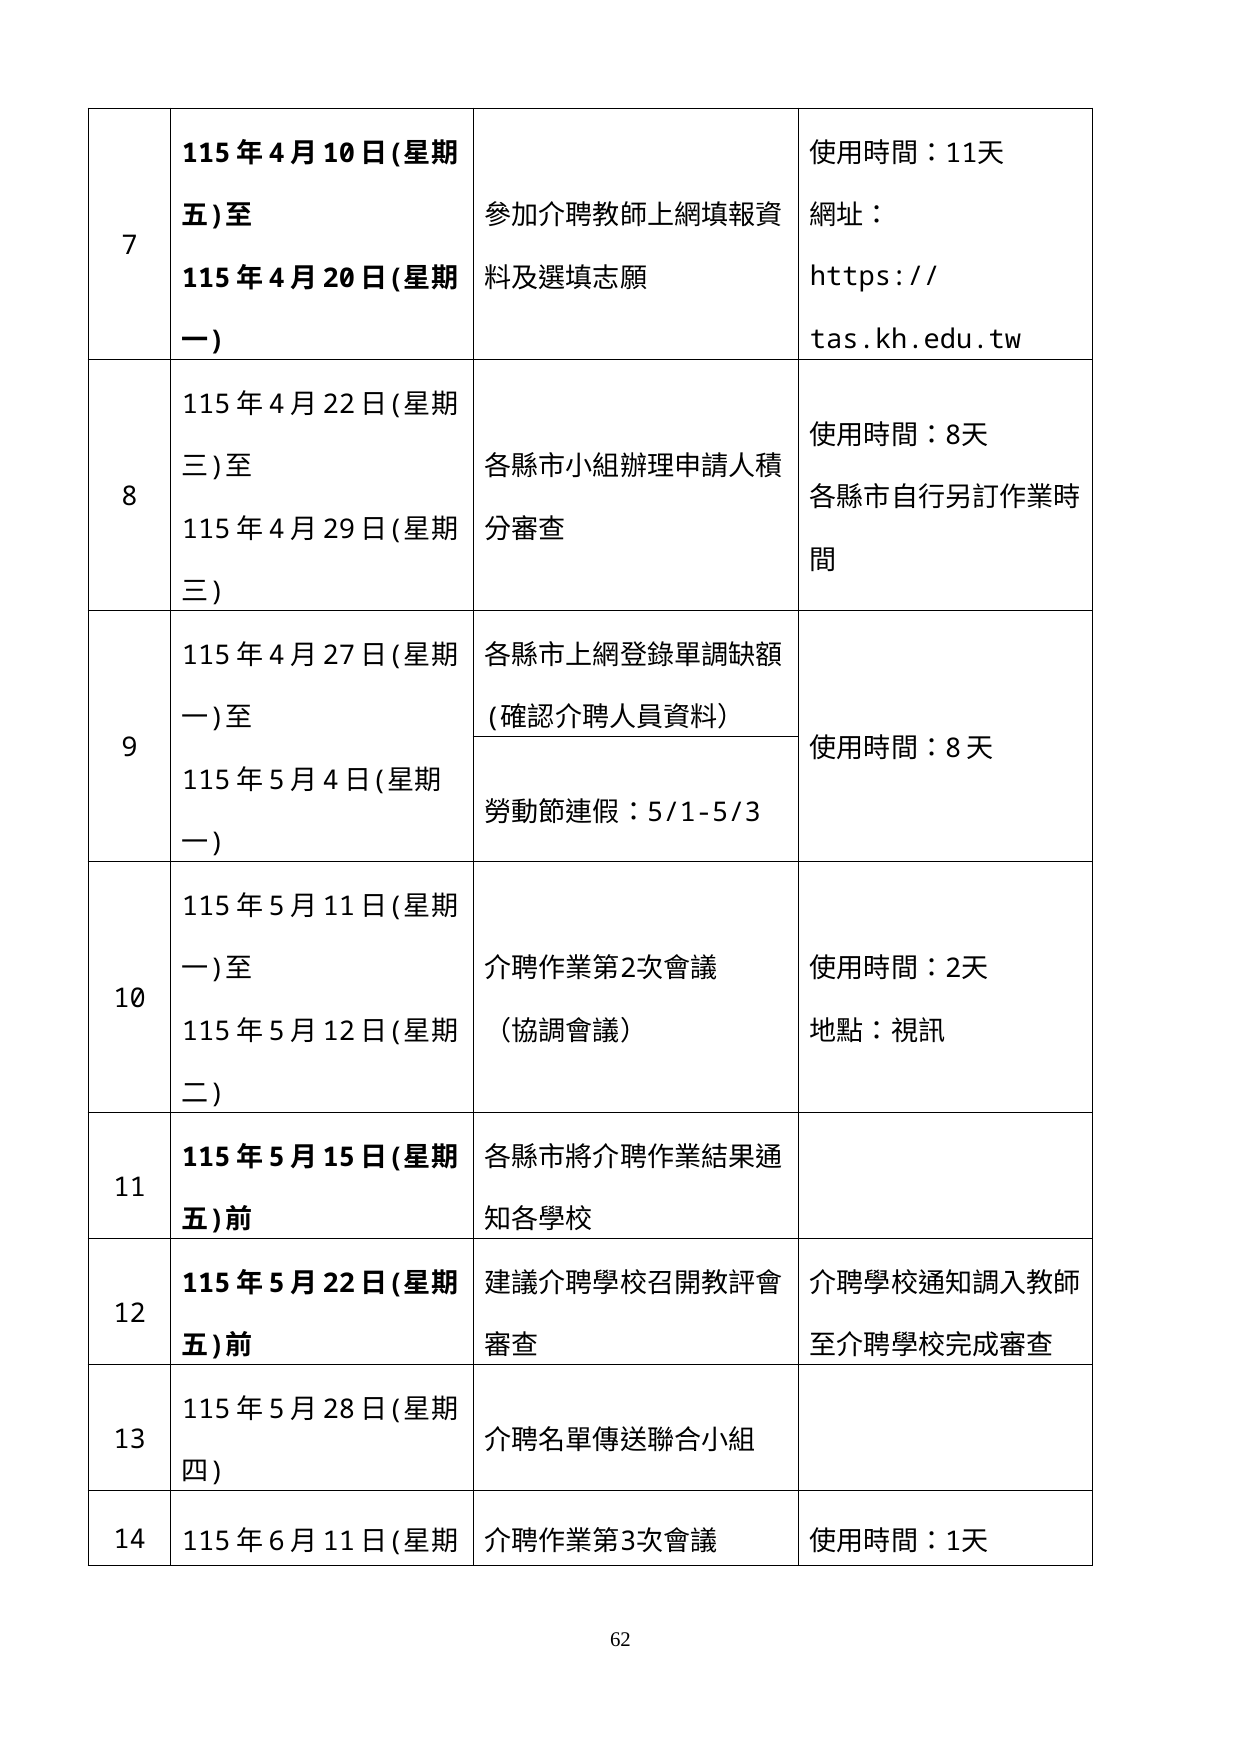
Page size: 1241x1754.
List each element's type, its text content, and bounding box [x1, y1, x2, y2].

table_cell 115年5月15日(星期五)前 [171, 1113, 473, 1238]
table_cell 11 [89, 1113, 170, 1238]
table_cell [799, 1365, 1092, 1490]
table_cell 10 [89, 862, 170, 1112]
table_cell 使用時間：2天 地點：視訊 [799, 862, 1092, 1112]
table_cell 9 [89, 611, 170, 861]
table_cell 12 [89, 1239, 170, 1364]
table_cell 參加介聘教師上網填報資料及選填志願 [474, 109, 798, 359]
table_cell 8 [89, 360, 170, 610]
table_cell 使用時間：1天 [799, 1491, 1092, 1565]
table_cell 使用時間：8天 各縣市自行另訂作業時間 [799, 360, 1092, 610]
table_cell 7 [89, 109, 170, 359]
table_cell 115年4月27日(星期一)至 115年5月4日(星期一) [171, 611, 473, 861]
table_cell 115年4月10日(星期五)至 115年4月20日(星期一) [171, 109, 473, 359]
table_cell 各縣市將介聘作業結果通知各學校 [474, 1113, 798, 1238]
table_cell 介聘作業第2次會議 （協調會議） [474, 862, 798, 1112]
table_cell 勞動節連假：5/1-5/3 [474, 737, 798, 861]
table_cell 介聘學校通知調入教師至介聘學校完成審查 [799, 1239, 1092, 1364]
table_cell 各縣市上網登錄單調缺額 (確認介聘人員資料） [474, 611, 798, 736]
table_cell 介聘名單傳送聯合小組 [474, 1365, 798, 1490]
table_cell 115年5月11日(星期一)至 115年5月12日(星期二) [171, 862, 473, 1112]
table_cell 115年6月11日(星期 [171, 1491, 473, 1565]
table_cell 14 [89, 1491, 170, 1565]
table_cell 建議介聘學校召開教評會審查 [474, 1239, 798, 1364]
table_cell 115年5月22日(星期五)前 [171, 1239, 473, 1364]
table_cell 115年4月22日(星期三)至 115年4月29日(星期三) [171, 360, 473, 610]
table_cell 使用時間：11天 網址： https://tas.kh.edu.tw [799, 109, 1092, 359]
table_cell [799, 1113, 1092, 1238]
table_cell 各縣市小組辦理申請人積分審查 [474, 360, 798, 610]
table_cell 介聘作業第3次會議 [474, 1491, 798, 1565]
table_cell 13 [89, 1365, 170, 1490]
table_cell 使用時間：8天 [799, 611, 1092, 861]
table_cell 115年5月28日(星期四) [171, 1365, 473, 1490]
